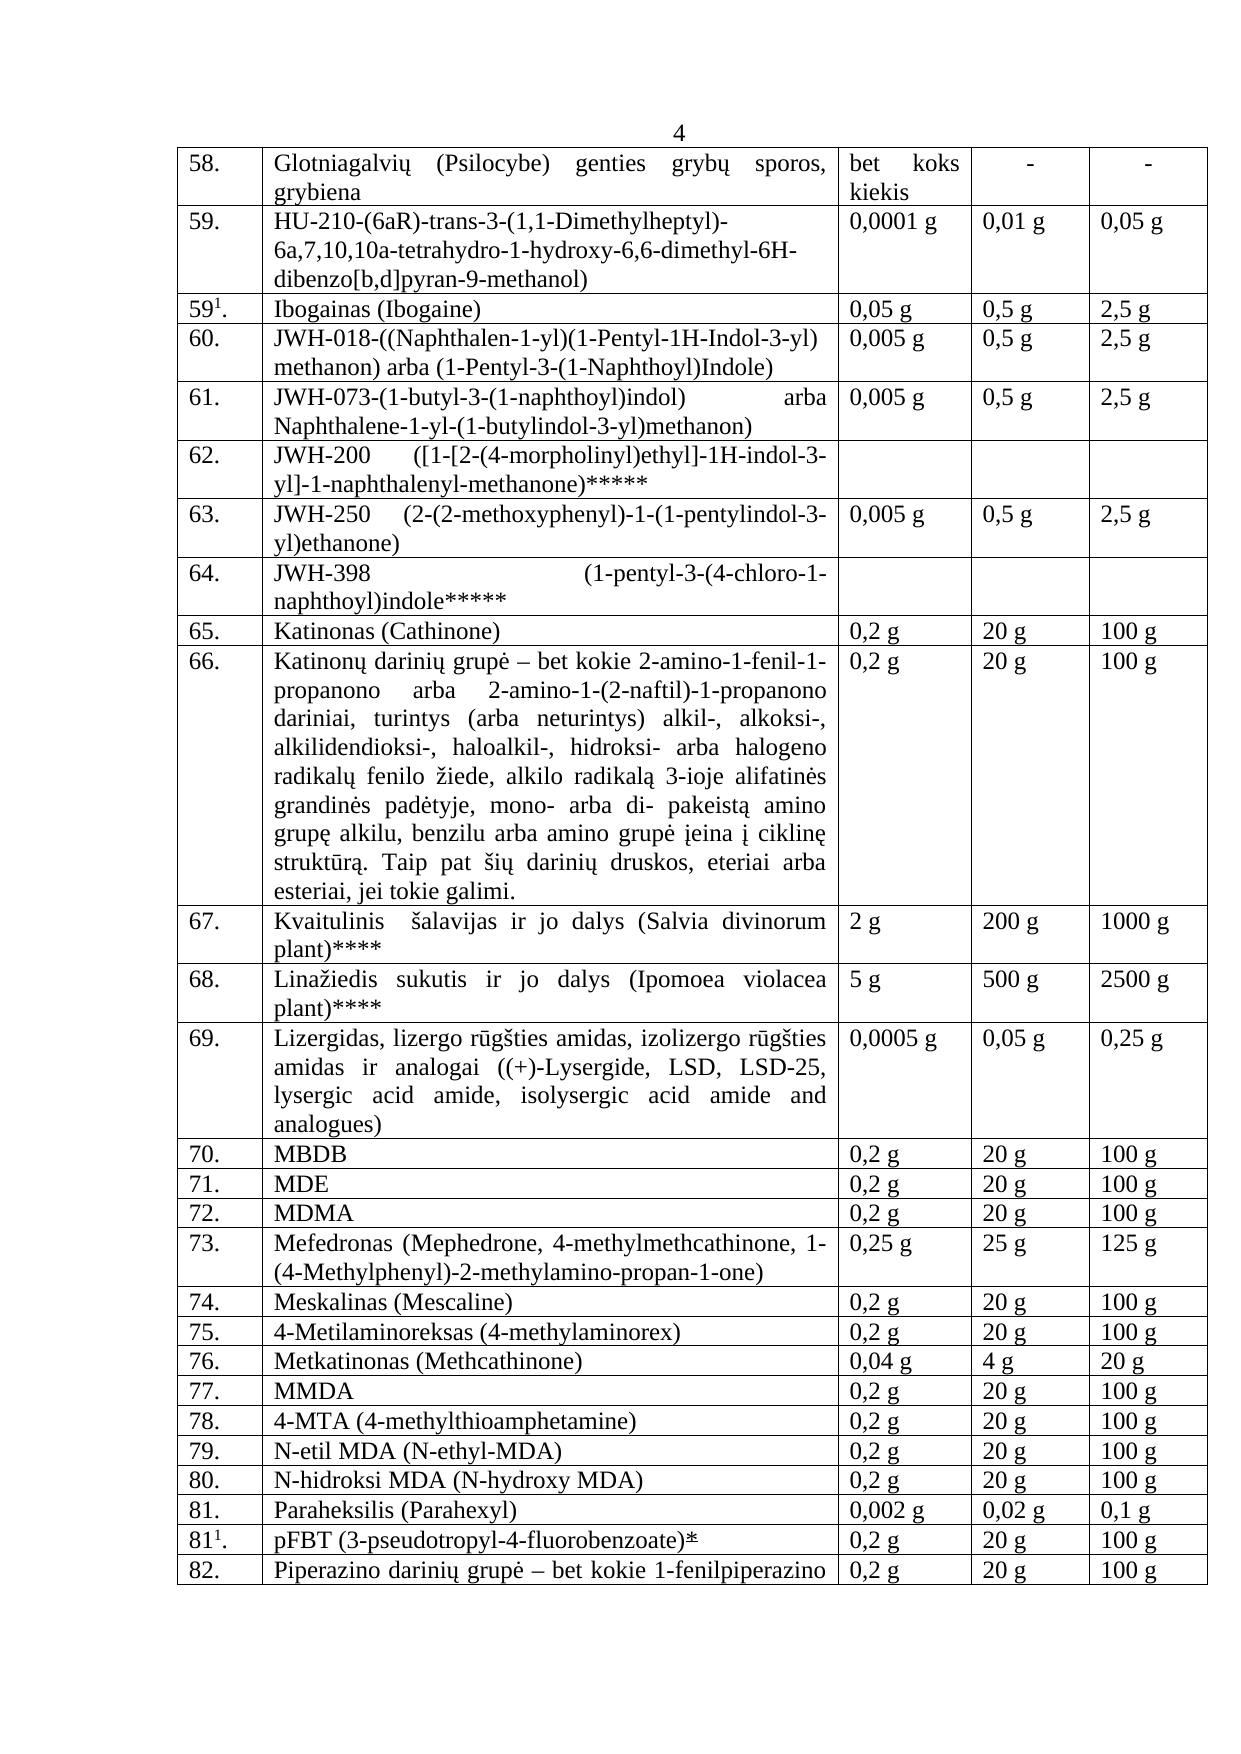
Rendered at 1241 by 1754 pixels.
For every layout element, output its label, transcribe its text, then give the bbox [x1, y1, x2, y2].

table_cell 500 g [972, 964, 1089, 1022]
table_cell Linažiedis sukutis ir jo dalys (Ipomoea violacea plant)**** [263, 964, 838, 1022]
table_cell 0,0001 g [839, 206, 971, 293]
table_cell 80. [178, 1466, 262, 1494]
table_cell Katinonas (Cathinone) [263, 616, 838, 645]
table_cell Metkatinonas (Methcathinone) [263, 1346, 838, 1375]
table_cell JWH-398 (1-pentyl-3-(4-chloro-1-naphthoyl)indole***** [263, 558, 838, 615]
table_cell 0,2 g [839, 1169, 971, 1197]
table_cell 20 g [972, 1436, 1089, 1464]
table_cell Paraheksilis (Parahexyl) [263, 1495, 838, 1524]
table_cell Mefedronas (Mephedrone, 4-methylmethcathinone, 1-(4-Methylphenyl)-2-methylamino-propan-1-one) [263, 1228, 838, 1286]
table_cell 65. [178, 616, 262, 645]
table_cell 1000 g [1090, 906, 1207, 963]
table_cell 0,2 g [839, 1317, 971, 1345]
table_cell 68. [178, 964, 262, 1022]
table_cell 79. [178, 1436, 262, 1464]
table_cell 2500 g [1090, 964, 1207, 1022]
table_cell [1090, 558, 1207, 615]
table_cell 4-Metilaminoreksas (4-methylaminorex) [263, 1317, 838, 1345]
table_cell 20 g [972, 1317, 1089, 1345]
table_cell 58. [178, 148, 262, 205]
table_cell 100 g [1090, 1466, 1207, 1494]
table_cell 0,002 g [839, 1495, 971, 1524]
table_cell 0,2 g [839, 1436, 971, 1464]
table_cell 20 g [972, 1376, 1089, 1405]
table_cell 20 g [972, 1169, 1089, 1197]
table_cell Meskalinas (Mescaline) [263, 1287, 838, 1316]
table_cell 811. [178, 1525, 262, 1554]
table_cell JWH-250 (2-(2-methoxyphenyl)-1-(1-pentylindol-3-yl)ethanone) [263, 499, 838, 557]
table_cell 81. [178, 1495, 262, 1524]
table_cell 2 g [839, 906, 971, 963]
table_cell 100 g [1090, 1317, 1207, 1345]
table_cell 2,5 g [1090, 499, 1207, 557]
table_cell - [972, 148, 1089, 205]
table_cell 25 g [972, 1228, 1089, 1286]
table_cell JWH-200 ([1-[2-(4-morpholinyl)ethyl]-1H-indol-3-yl]-1-naphthalenyl-methanone)***** [263, 441, 838, 498]
table_cell Piperazino darinių grupė – bet kokie 1-fenilpiperazino [263, 1555, 838, 1584]
table_cell 20 g [972, 1466, 1089, 1494]
table_cell 0,2 g [839, 1139, 971, 1168]
table_cell 100 g [1090, 1139, 1207, 1168]
table_cell 0,2 g [839, 646, 971, 905]
table_cell 0,25 g [1090, 1023, 1207, 1138]
table_cell MBDB [263, 1139, 838, 1168]
table_cell MMDA [263, 1376, 838, 1405]
table_cell 69. [178, 1023, 262, 1138]
table_cell 200 g [972, 906, 1089, 963]
table_cell 4 g [972, 1346, 1089, 1375]
table_cell 0,005 g [839, 324, 971, 381]
table_cell Katinonų darinių grupė – bet kokie 2-amino-1-fenil-1-propanono arba 2-amino-1-(2-naftil)-1-propanono dariniai, turintys (arba neturintys) alkil-, alkoksi-, alkilidendioksi-, haloalkil-, hidroksi- arba halogeno radikalų fenilo žiede, alkilo radikalą 3-ioje alifatinės grandinės padėtyje, mono- arba di- pakeistą amino grupę alkilu, benzilu arba amino grupė įeina į ciklinę struktūrą. Taip pat šių darinių druskos, eteriai arba esteriai, jei tokie galimi. [263, 646, 838, 905]
table_cell 0,2 g [839, 1199, 971, 1227]
table_cell MDMA [263, 1199, 838, 1227]
table_cell 72. [178, 1199, 262, 1227]
table_cell 20 g [972, 1139, 1089, 1168]
table_cell 62. [178, 441, 262, 498]
table_cell JWH-073-(1-butyl-3-(1-naphthoyl)indol) arba Naphthalene-1-yl-(1-butylindol-3-yl)methanon) [263, 382, 838, 439]
table_cell 0,05 g [972, 1023, 1089, 1138]
table_cell 2,5 g [1090, 324, 1207, 381]
table_cell 5 g [839, 964, 971, 1022]
table_cell 100 g [1090, 1436, 1207, 1464]
table_cell [972, 441, 1089, 498]
table_cell 100 g [1090, 1287, 1207, 1316]
table_cell 74. [178, 1287, 262, 1316]
table_cell 100 g [1090, 1199, 1207, 1227]
table_cell pFBT (3-pseudotropyl-4-fluorobenzoate)* [263, 1525, 838, 1554]
table_cell 0,02 g [972, 1495, 1089, 1524]
table_cell 100 g [1090, 1169, 1207, 1197]
table_cell 0,5 g [972, 294, 1089, 322]
table_cell HU-210-(6aR)-trans-3-(1,1-Dimethylheptyl)-6a,7,10,10a-tetrahydro-1-hydroxy-6,6-dimethyl-6H-dibenzo[b,d]pyran-9-methanol) [263, 206, 838, 293]
table_cell N-etil MDA (N-ethyl-MDA) [263, 1436, 838, 1464]
table_cell JWH-018-((Naphthalen-1-yl)(1-Pentyl-1H-Indol-3-yl) methanon) arba (1-Pentyl-3-(1-Naphthoyl)Indole) [263, 324, 838, 381]
table_cell 77. [178, 1376, 262, 1405]
table_cell 78. [178, 1406, 262, 1435]
table_cell 0,2 g [839, 1525, 971, 1554]
table_cell 0,005 g [839, 382, 971, 439]
table_cell 100 g [1090, 1555, 1207, 1584]
table_cell 0,2 g [839, 1555, 971, 1584]
table_cell 20 g [972, 616, 1089, 645]
table_cell 0,25 g [839, 1228, 971, 1286]
table_cell Ibogainas (Ibogaine) [263, 294, 838, 322]
table_cell 100 g [1090, 1376, 1207, 1405]
table_cell 20 g [972, 1287, 1089, 1316]
table_cell 73. [178, 1228, 262, 1286]
table_cell - [1090, 148, 1207, 205]
table_cell 0,2 g [839, 1376, 971, 1405]
table_cell 20 g [972, 1199, 1089, 1227]
table_cell 591. [178, 294, 262, 322]
table_cell 20 g [1090, 1346, 1207, 1375]
table_cell 0,005 g [839, 499, 971, 557]
table_cell 82. [178, 1555, 262, 1584]
table_cell 0,0005 g [839, 1023, 971, 1138]
table_cell Kvaitulinis šalavijas ir jo dalys (Salvia divinorum plant)**** [263, 906, 838, 963]
table_cell 20 g [972, 1406, 1089, 1435]
table_cell 63. [178, 499, 262, 557]
table_cell 75. [178, 1317, 262, 1345]
table_cell 4-MTA (4-methylthioamphetamine) [263, 1406, 838, 1435]
table_cell Lizergidas, lizergo rūgšties amidas, izolizergo rūgšties amidas ir analogai ((+)-Lysergide, LSD, LSD-25, lysergic acid amide, isolysergic acid amide and analogues) [263, 1023, 838, 1138]
table_cell 71. [178, 1169, 262, 1197]
table_cell 0,05 g [839, 294, 971, 322]
table_cell MDE [263, 1169, 838, 1197]
table_cell Glotniagalvių (Psilocybe) genties grybų sporos, grybiena [263, 148, 838, 205]
table_cell 66. [178, 646, 262, 905]
table_cell [972, 558, 1089, 615]
table_cell 0,5 g [972, 324, 1089, 381]
table_cell 0,2 g [839, 1287, 971, 1316]
table_cell 125 g [1090, 1228, 1207, 1286]
table_cell 70. [178, 1139, 262, 1168]
table_cell bet koks kiekis [839, 148, 971, 205]
table_cell 20 g [972, 1525, 1089, 1554]
table_cell 20 g [972, 646, 1089, 905]
table_cell [1090, 441, 1207, 498]
table_cell 61. [178, 382, 262, 439]
table_cell 76. [178, 1346, 262, 1375]
table_cell 0,5 g [972, 499, 1089, 557]
table_cell 0,05 g [1090, 206, 1207, 293]
table_cell 0,5 g [972, 382, 1089, 439]
table_cell 100 g [1090, 616, 1207, 645]
table_cell 100 g [1090, 1525, 1207, 1554]
table_cell 20 g [972, 1555, 1089, 1584]
table_cell 100 g [1090, 646, 1207, 905]
table_cell 64. [178, 558, 262, 615]
table_cell [839, 441, 971, 498]
table_cell 0,2 g [839, 1466, 971, 1494]
table_cell 0,2 g [839, 1406, 971, 1435]
table_cell 67. [178, 906, 262, 963]
table_cell 2,5 g [1090, 382, 1207, 439]
table_cell 0,1 g [1090, 1495, 1207, 1524]
table_cell 0,01 g [972, 206, 1089, 293]
table_cell 2,5 g [1090, 294, 1207, 322]
table_cell [839, 558, 971, 615]
table_cell 100 g [1090, 1406, 1207, 1435]
table_cell 0,2 g [839, 616, 971, 645]
table_cell 60. [178, 324, 262, 381]
table_cell N-hidroksi MDA (N-hydroxy MDA) [263, 1466, 838, 1494]
table_cell 59. [178, 206, 262, 293]
table_cell 0,04 g [839, 1346, 971, 1375]
